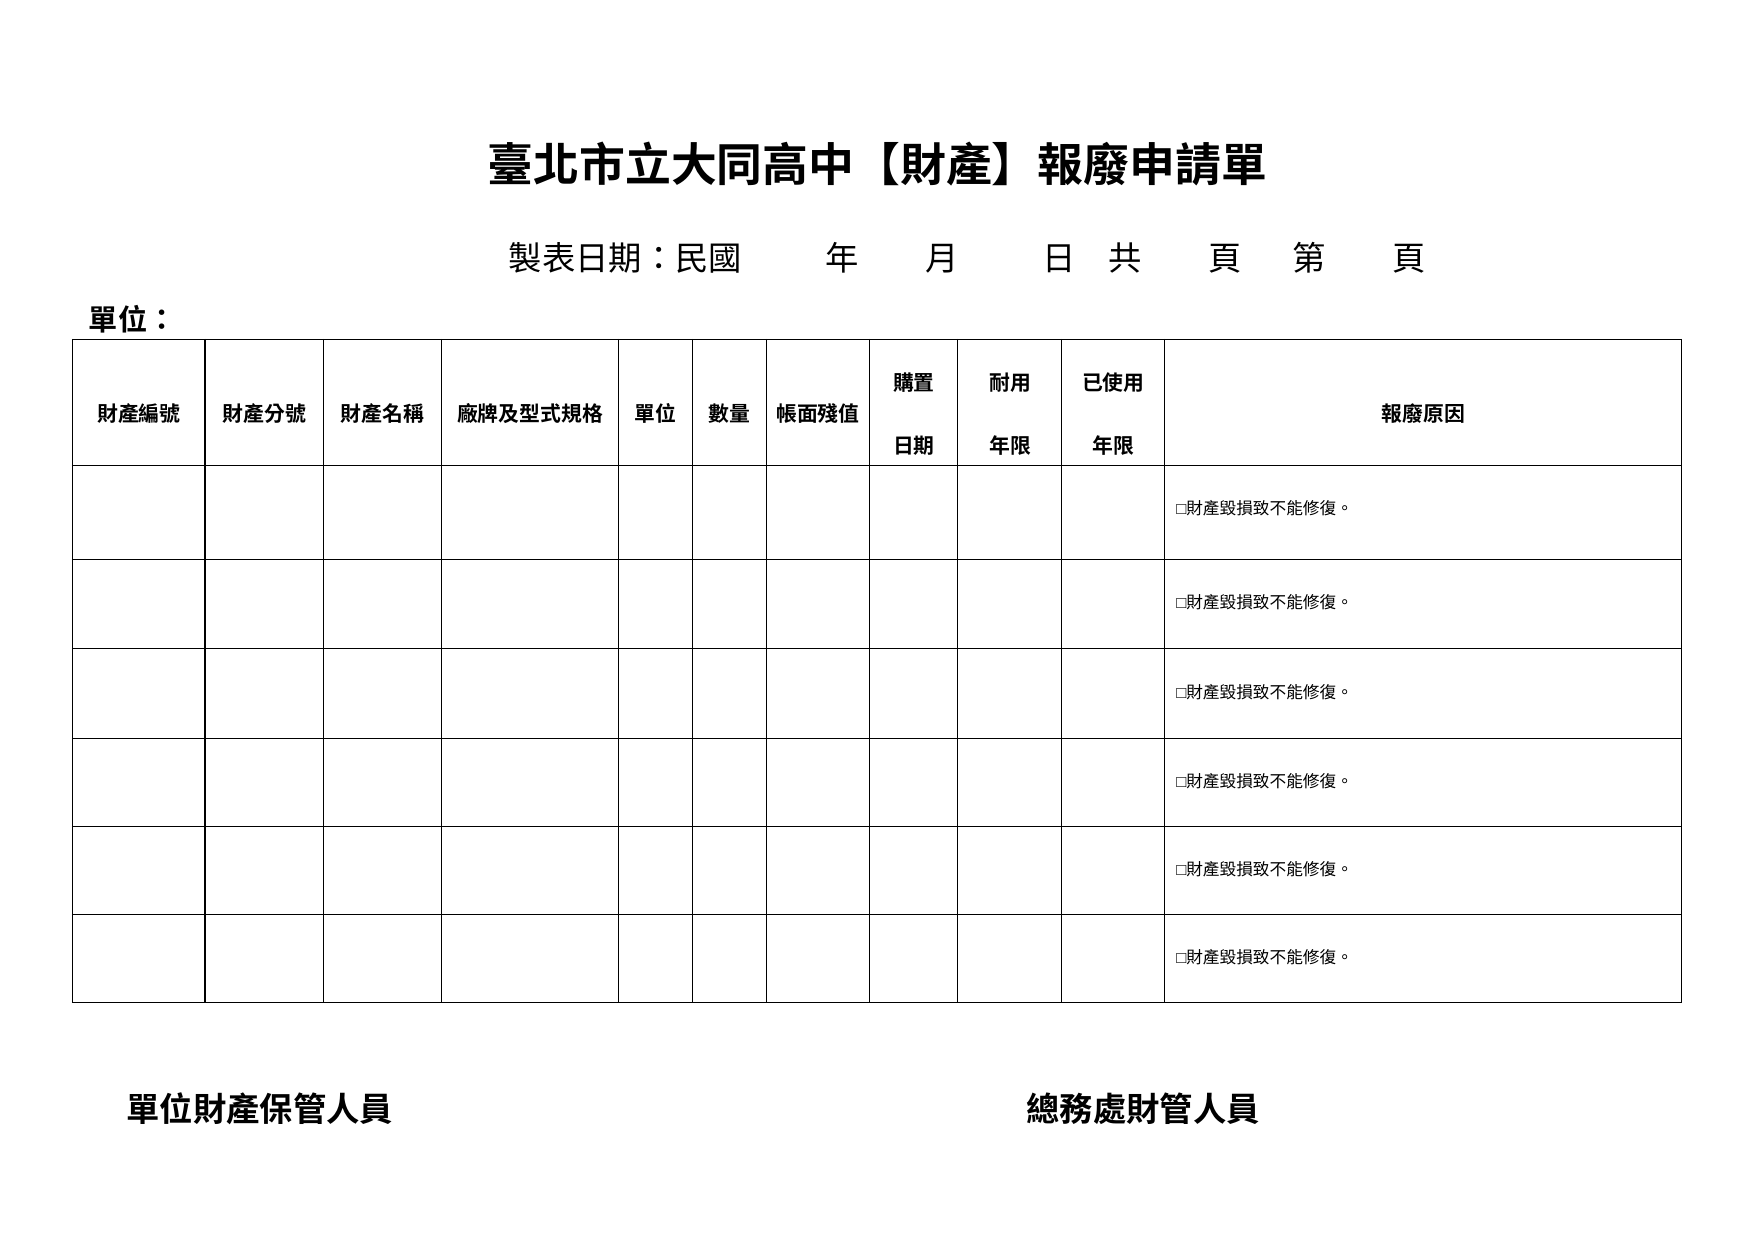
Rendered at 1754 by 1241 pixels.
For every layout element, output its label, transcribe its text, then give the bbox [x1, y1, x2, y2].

table_header 耐用 年限 [958, 340, 1061, 465]
table_cell [73, 739, 204, 826]
table_cell [324, 915, 441, 1002]
table_cell [73, 560, 204, 648]
table_cell [324, 466, 441, 559]
table_cell [619, 915, 692, 1002]
table_header 單位 [619, 340, 692, 465]
table_cell [870, 915, 957, 1002]
table_header 購置 日期 [870, 340, 957, 465]
table_cell [73, 649, 204, 737]
table_cell [870, 739, 957, 826]
table_cell [1062, 649, 1164, 737]
table_header 帳面殘值 [767, 340, 869, 465]
table_cell [442, 915, 618, 1002]
text 單位： [89, 276, 1665, 339]
table_header 已使用 年限 [1062, 340, 1164, 465]
table_cell □財產毀損致不能修復。 □財產毀損後評估 修復不符經濟效益。 □財產雖未毀損惟經審酌無法滿足業務需求或搭配新技術使用。 [1165, 827, 1681, 914]
table_cell [958, 915, 1061, 1002]
table_cell [206, 466, 323, 559]
table_cell [324, 649, 441, 737]
text 製表日期：民國 年 月 日 共 頁 第 頁 [89, 214, 1590, 276]
table_cell [958, 739, 1061, 826]
table_cell [767, 466, 869, 559]
table_cell [958, 466, 1061, 559]
table_cell [324, 560, 441, 648]
table_cell □財產毀損致不能修復。 □財產毀損後評估 修復不符經濟效益。 □財產雖未毀損惟經審酌無法滿足業務需求或搭配新技術使用。 [1165, 649, 1681, 737]
table_cell [958, 649, 1061, 737]
table_cell [206, 915, 323, 1002]
table_cell □財產毀損致不能修復。 □財產毀損後評估 修復不符經濟效益。 □財產雖未毀損惟經審酌無法滿足業務需求或搭配新技術使用。 [1165, 915, 1681, 1002]
table_cell [870, 649, 957, 737]
table_cell [206, 827, 323, 914]
table_cell [870, 827, 957, 914]
table_cell [767, 739, 869, 826]
table_cell [206, 739, 323, 826]
table_cell [73, 466, 204, 559]
table_cell [73, 827, 204, 914]
table_cell [767, 915, 869, 1002]
table_header 報廢原因 [1165, 340, 1681, 465]
table_cell [1062, 466, 1164, 559]
table_cell [693, 560, 766, 648]
table_cell [619, 649, 692, 737]
table_cell □財產毀損致不能修復。 □財產毀損後評估 修復不符經濟效益。 □財產雖未毀損惟經審酌無法滿足業務需求或搭配新技術使用。 [1165, 466, 1681, 559]
table_cell [693, 649, 766, 737]
table_cell [324, 827, 441, 914]
table_cell [870, 466, 957, 559]
table_cell [206, 560, 323, 648]
table_cell [767, 560, 869, 648]
table_cell [767, 827, 869, 914]
table_cell [693, 915, 766, 1002]
table_cell [767, 649, 869, 737]
table_cell [958, 827, 1061, 914]
table_cell [619, 739, 692, 826]
table_cell [1062, 915, 1164, 1002]
table_cell [1062, 560, 1164, 648]
table_cell [619, 466, 692, 559]
table_header 財產編號 [73, 340, 204, 465]
table_cell [619, 827, 692, 914]
text 臺北市立大同高中【財產】報廢申請單 [89, 89, 1665, 214]
text 單位財產保管人員 總務處財管人員 [89, 1066, 1665, 1128]
table_cell □財產毀損致不能修復。 □財產毀損後評估 修復不符經濟效益。 □財產雖未毀損惟經審酌無法滿足業務需求或搭配新技術使用。 [1165, 739, 1681, 826]
table_header 數量 [693, 340, 766, 465]
table_header 廠牌及型式規格 [442, 340, 618, 465]
table_header 財產名稱 [324, 340, 441, 465]
table_cell [324, 739, 441, 826]
table_cell [442, 560, 618, 648]
table_header 財產分號 [206, 340, 323, 465]
table_cell [958, 560, 1061, 648]
table_cell [693, 739, 766, 826]
table_cell [1062, 739, 1164, 826]
table_cell [73, 915, 204, 1002]
table_cell [206, 649, 323, 737]
table_cell [442, 739, 618, 826]
table_cell [693, 466, 766, 559]
table_cell [693, 827, 766, 914]
table_cell [870, 560, 957, 648]
table_cell [1062, 827, 1164, 914]
table_cell □財產毀損致不能修復。 □財產毀損後評估 修復不符經濟效益。 □財產雖未毀損惟經審酌無法滿足業務需求或搭配新技術使用。 [1165, 560, 1681, 648]
table_cell [442, 466, 618, 559]
table_cell [442, 827, 618, 914]
table_cell [442, 649, 618, 737]
table_cell [619, 560, 692, 648]
